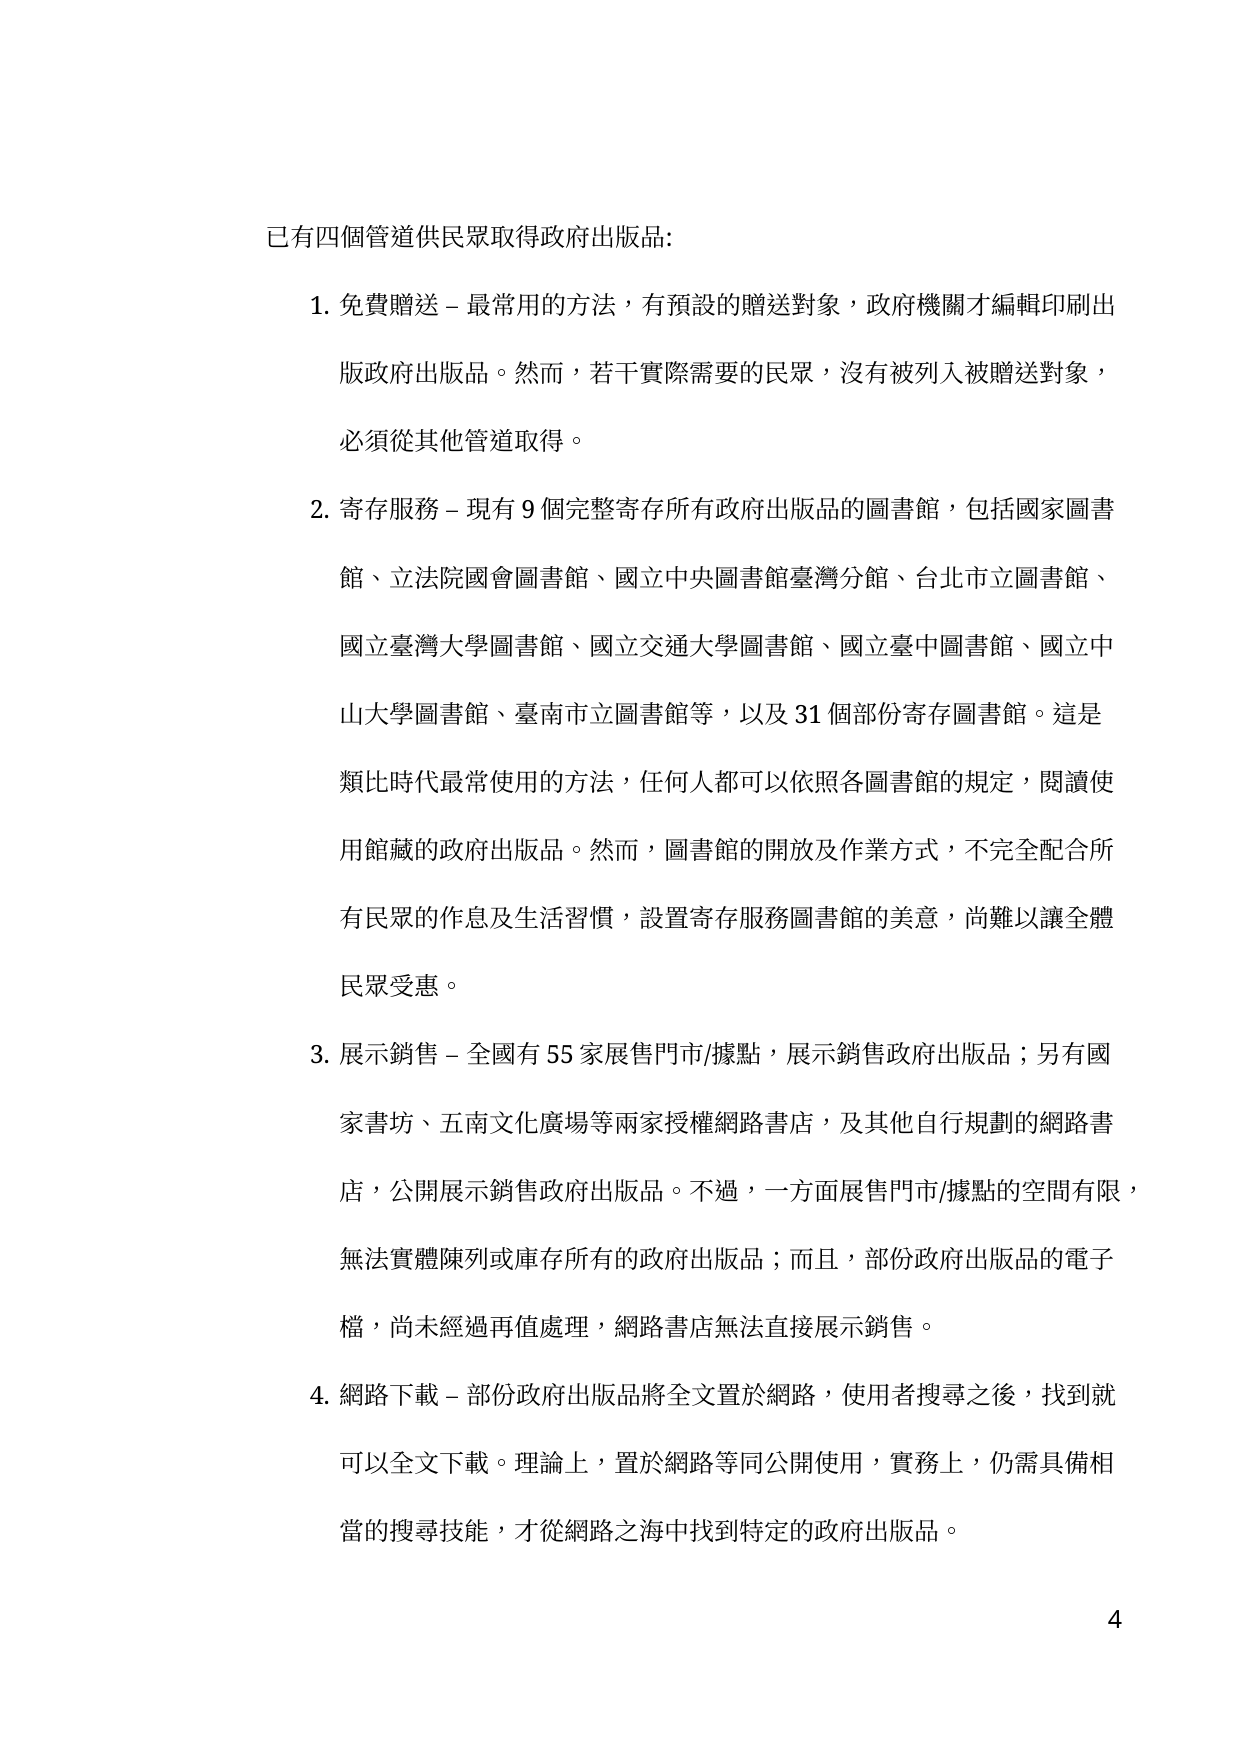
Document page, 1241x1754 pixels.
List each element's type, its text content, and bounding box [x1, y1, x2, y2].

list 寄存服務 – 現有9個完整寄存所有政府出版品的圖書館，包括國家圖書館、立法院國會圖書館、國立中央圖書館臺灣分館、台北市立圖書館、國立臺灣大學圖書館、國立交通大學圖書館、國立臺中圖書館、國立中山大學圖書館、臺南市立圖書館等，以及31個部份寄存圖書館。這是類比時代最常使用的方法，任何人都可以依照各圖書館的規定，閱讀使用館藏的政府出版品。然而，圖書館的開放及作業方式，不完全配合所有民眾的作息及生活習慣，設置寄存服務圖書館的美意，尚難以讓全體民眾受惠。 [309, 470, 1122, 1003]
text 已有四個管道供民眾取得政府出版品: [265, 186, 1122, 254]
list 免費贈送 – 最常用的方法，有預設的贈送對象，政府機關才編輯印刷出版政府出版品。然而，若干實際需要的民眾，沒有被列入被贈送對象，必須從其他管道取得。 [309, 266, 1122, 458]
list 網路下載 – 部份政府出版品將全文置於網路，使用者搜尋之後，找到就可以全文下載。理論上，置於網路等同公開使用，實務上，仍需具備相當的搜尋技能，才從網路之海中找到特定的政府出版品。 [309, 1356, 1122, 1548]
list 展示銷售 – 全國有55家展售門市/據點，展示銷售政府出版品；另有國家書坊、五南文化廣場等兩家授權網路書店，及其他自行規劃的網路書店，公開展示銷售政府出版品。不過，一方面展售門市/據點的空間有限，無法實體陳列或庫存所有的政府出版品；而且，部份政府出版品的電子檔，尚未經過再值處理，網路書店無法直接展示銷售。 [309, 1015, 1122, 1343]
